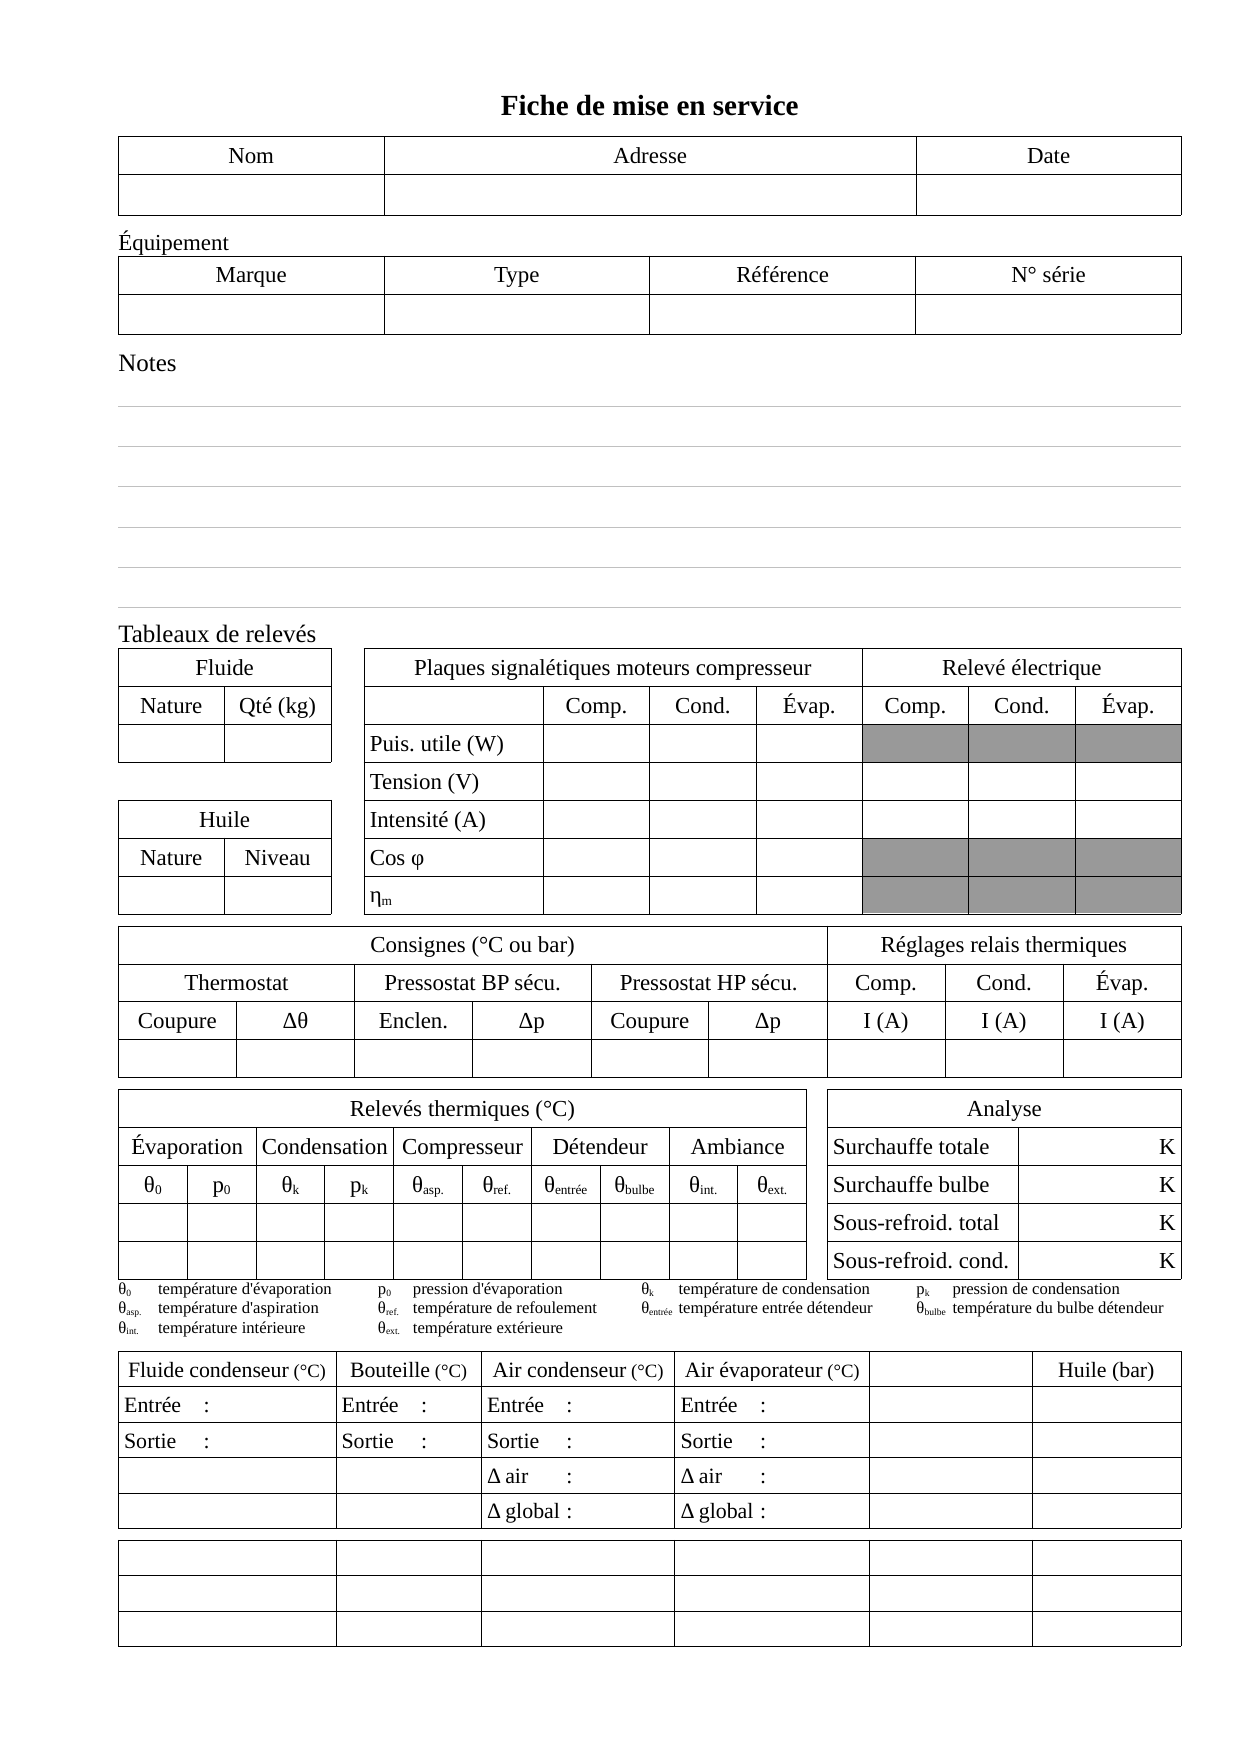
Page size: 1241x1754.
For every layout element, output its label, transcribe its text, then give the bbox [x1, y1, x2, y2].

table_cell [532, 1242, 600, 1279]
table_cell Nature [119, 839, 224, 876]
table_cell [237, 1040, 354, 1077]
table_cell Δ global : [482, 1494, 674, 1528]
table_cell [670, 1204, 737, 1241]
table_cell [807, 1203, 827, 1241]
table_cell [118, 487, 1181, 527]
table_cell [118, 1529, 336, 1540]
table_cell [119, 1242, 187, 1279]
table_cell Coupure [119, 1002, 236, 1039]
table_cell [463, 1242, 531, 1279]
table_cell K [1019, 1128, 1181, 1165]
table_cell [544, 725, 649, 762]
table_header Nom [119, 137, 384, 174]
table_header Date [917, 137, 1181, 174]
table_cell [532, 1204, 600, 1241]
table_cell Sous-refroid. total [828, 1204, 1018, 1241]
table_header Analyse [828, 1090, 1181, 1127]
table_cell Entrée : [337, 1387, 481, 1422]
text Équipement [118, 229, 1181, 256]
table_cell Cond. [969, 687, 1075, 724]
table_cell [118, 528, 1181, 567]
table_cell Ambiance [670, 1128, 806, 1165]
table_cell [1033, 1494, 1181, 1528]
table_cell Huile [119, 801, 331, 838]
table_cell [257, 1242, 324, 1279]
table_cell [1033, 1541, 1181, 1575]
text θasp. température d'aspiration θref. température de refoulement θentrée température entrée détendeur θbulbe température du bulbe détendeur [118, 1298, 1181, 1317]
table_header Type [385, 257, 649, 293]
table_cell [118, 447, 1181, 486]
table_cell [670, 1242, 737, 1279]
table_cell Coupure [592, 1002, 708, 1039]
table_cell [969, 801, 1075, 838]
table_cell [870, 1387, 1032, 1422]
table_cell Évaporation [119, 1128, 256, 1165]
table_cell [544, 763, 649, 800]
table_cell Intensité (A) [365, 801, 543, 838]
table_cell [870, 1458, 1032, 1493]
table_cell θint. [670, 1166, 737, 1203]
table_cell [473, 1040, 591, 1077]
table_cell [119, 1576, 336, 1611]
table_cell I (A) [828, 1002, 945, 1039]
table_cell [385, 175, 916, 215]
table_header Consignes (°C ou bar) [119, 927, 827, 963]
table_cell [650, 295, 915, 334]
table_cell [1033, 1458, 1181, 1493]
table_cell Sortie : [482, 1423, 674, 1457]
table_header Adresse [385, 137, 916, 174]
text Notes [118, 348, 1181, 377]
table_cell [757, 725, 862, 762]
table_cell [1076, 839, 1181, 876]
table_cell [870, 1576, 1032, 1611]
table_cell [675, 1612, 869, 1646]
table_cell ηm [365, 877, 543, 913]
table_cell [969, 725, 1075, 762]
table_cell θentrée [532, 1166, 600, 1203]
table_header Air évaporateur (°C) [675, 1352, 869, 1386]
table_cell Qté (kg) [225, 687, 331, 724]
table_header N° série [916, 257, 1181, 293]
table_cell [1032, 1529, 1181, 1540]
table_header Fluide condenseur (°C) [119, 1352, 336, 1386]
table_cell [969, 839, 1075, 876]
table_cell Évap. [1064, 965, 1181, 1001]
table_cell Cond. [650, 687, 756, 724]
table_cell [828, 1040, 945, 1077]
table_cell [1076, 725, 1181, 762]
table_cell [807, 1241, 827, 1279]
table_cell Évap. [757, 687, 862, 724]
table_cell Cos φ [365, 839, 543, 876]
table_cell [337, 1612, 481, 1646]
table_cell [738, 1242, 806, 1279]
table_cell [119, 1612, 336, 1646]
table_cell θbulbe [601, 1166, 669, 1203]
table_cell Comp. [544, 687, 649, 724]
table_cell [969, 877, 1075, 913]
table_cell [807, 1165, 827, 1203]
table_cell [337, 1541, 481, 1575]
table_header [332, 648, 364, 686]
table_cell Δθ [237, 1002, 354, 1039]
table_header [807, 1089, 827, 1127]
table_cell [325, 1242, 393, 1279]
table_cell [738, 1204, 806, 1241]
table_cell [119, 1040, 236, 1077]
table_cell [544, 839, 649, 876]
table_cell Sortie : [119, 1423, 336, 1457]
table_cell Δ air : [482, 1458, 674, 1493]
table_header [118, 407, 1181, 446]
table_cell [119, 1204, 187, 1241]
table_cell [394, 1204, 462, 1241]
text θint. température intérieure θext. température extérieure [118, 1317, 1181, 1337]
table_header Huile (bar) [1033, 1352, 1181, 1386]
table_cell [1076, 763, 1181, 800]
table_header Réglages relais thermiques [828, 927, 1181, 963]
table_cell [337, 1576, 481, 1611]
table_cell [650, 801, 756, 838]
table_cell [650, 763, 756, 800]
table_cell K [1019, 1242, 1181, 1279]
table_cell [188, 1204, 256, 1241]
table_cell Sortie : [675, 1423, 869, 1457]
table_header Air condenseur (°C) [482, 1352, 674, 1386]
table_cell Sous-refroid. cond. [828, 1242, 1018, 1279]
table_cell Tension (V) [365, 763, 543, 800]
table_cell Cond. [946, 965, 1063, 1001]
table_cell [863, 801, 968, 838]
table_cell [118, 763, 224, 800]
table_cell Enclen. [355, 1002, 472, 1039]
table_cell [337, 1458, 481, 1493]
table_cell [482, 1612, 674, 1646]
table_cell Sortie : [337, 1423, 481, 1457]
text Fiche de mise en service [118, 88, 1181, 122]
table_cell pk [325, 1166, 393, 1203]
table_cell Détendeur [532, 1128, 669, 1165]
table_cell [757, 763, 862, 800]
table_cell Condensation [257, 1128, 393, 1165]
table_cell [709, 1040, 827, 1077]
table_header Relevé électrique [863, 649, 1181, 686]
table_cell [332, 724, 364, 762]
table_cell K [1019, 1204, 1181, 1241]
table_cell [119, 877, 224, 913]
table_cell Puis. utile (W) [365, 725, 543, 762]
table_cell [601, 1242, 669, 1279]
table_cell [917, 175, 1181, 215]
table_cell [807, 1127, 827, 1165]
table_cell [118, 568, 1181, 607]
table_cell [331, 762, 364, 800]
table_cell [544, 801, 649, 838]
table_cell [119, 725, 224, 762]
table_cell Comp. [828, 965, 945, 1001]
table_cell p0 [188, 1166, 256, 1203]
table_cell Niveau [225, 839, 331, 876]
table_cell Comp. [863, 687, 968, 724]
table_cell Thermostat [119, 965, 354, 1001]
table_cell I (A) [1064, 1002, 1181, 1039]
table_cell [916, 295, 1181, 334]
table_header Référence [650, 257, 915, 293]
table_cell [869, 1529, 1032, 1540]
table_cell K [1019, 1166, 1181, 1203]
table_cell [385, 295, 649, 334]
table_cell Pressostat HP sécu. [592, 965, 827, 1001]
table_cell [946, 1040, 1063, 1077]
table_header Bouteille (°C) [337, 1352, 481, 1386]
table_cell [592, 1040, 708, 1077]
table_cell [675, 1576, 869, 1611]
table_header [870, 1352, 1032, 1386]
table_cell [544, 877, 649, 913]
table_cell θref. [463, 1166, 531, 1203]
table_cell [325, 1204, 393, 1241]
table_cell [1033, 1612, 1181, 1646]
table_cell [863, 763, 968, 800]
table_cell [481, 1529, 674, 1540]
table_cell [757, 877, 862, 913]
table_cell [863, 725, 968, 762]
table_cell [1076, 877, 1181, 913]
table_cell [650, 877, 756, 913]
table_cell [119, 295, 384, 334]
table_cell Δ global : [675, 1494, 869, 1528]
table_header Fluide [119, 649, 331, 686]
table_cell [188, 1242, 256, 1279]
table_cell Entrée : [119, 1387, 336, 1422]
table_header Relevés thermiques (°C) [119, 1090, 806, 1127]
table_cell [332, 876, 364, 913]
table_cell [119, 175, 384, 215]
table_cell θ0 [119, 1166, 187, 1203]
table_cell [650, 839, 756, 876]
table_cell Nature [119, 687, 224, 724]
table_cell [870, 1612, 1032, 1646]
table_cell [650, 725, 756, 762]
table_cell [675, 1541, 869, 1575]
table_cell Surchauffe totale [828, 1128, 1018, 1165]
table_cell [337, 1494, 481, 1528]
table_cell Entrée : [482, 1387, 674, 1422]
table_cell I (A) [946, 1002, 1063, 1039]
table_cell [870, 1423, 1032, 1457]
table_header Marque [119, 257, 384, 293]
table_cell Compresseur [394, 1128, 531, 1165]
text θ0 température d'évaporation p0 pression d'évaporation θk température de condensation pk pression de condensation [118, 1279, 1181, 1298]
table_cell [332, 800, 364, 838]
table_cell [482, 1576, 674, 1611]
table_cell Évap. [1076, 687, 1181, 724]
table_cell [863, 877, 968, 913]
table_cell [332, 686, 364, 724]
table_cell [870, 1541, 1032, 1575]
table_cell [225, 725, 331, 762]
table_cell [332, 838, 364, 876]
table_cell [675, 1529, 869, 1540]
table_cell [757, 839, 862, 876]
table_cell [119, 1541, 336, 1575]
table_cell [863, 839, 968, 876]
table_cell [257, 1204, 324, 1241]
table_cell [394, 1242, 462, 1279]
table_cell [1033, 1423, 1181, 1457]
table_cell [336, 1529, 481, 1540]
table_cell Δp [473, 1002, 591, 1039]
table_cell Entrée : [675, 1387, 869, 1422]
table_cell Surchauffe bulbe [828, 1166, 1018, 1203]
table_cell [1076, 801, 1181, 838]
table_cell θk [257, 1166, 324, 1203]
table_cell [224, 763, 331, 800]
table_cell [1064, 1040, 1181, 1077]
table_cell [225, 877, 331, 913]
table_cell Pressostat BP sécu. [355, 965, 591, 1001]
table_cell [969, 763, 1075, 800]
table_cell [601, 1204, 669, 1241]
table_cell θext. [738, 1166, 806, 1203]
table_cell [355, 1040, 472, 1077]
text Tableaux de relevés [118, 619, 1181, 648]
table_cell [482, 1541, 674, 1575]
table_cell [757, 801, 862, 838]
table_cell [1033, 1576, 1181, 1611]
table_cell [463, 1204, 531, 1241]
table_cell [365, 687, 543, 724]
table_header Plaques signalétiques moteurs compresseur [365, 649, 862, 686]
table_cell Δ air : [675, 1458, 869, 1493]
table_cell θasp. [394, 1166, 462, 1203]
table_cell [119, 1494, 336, 1528]
table_cell [870, 1494, 1032, 1528]
table_cell [119, 1458, 336, 1493]
table_cell [1033, 1387, 1181, 1422]
table_cell Δp [709, 1002, 827, 1039]
